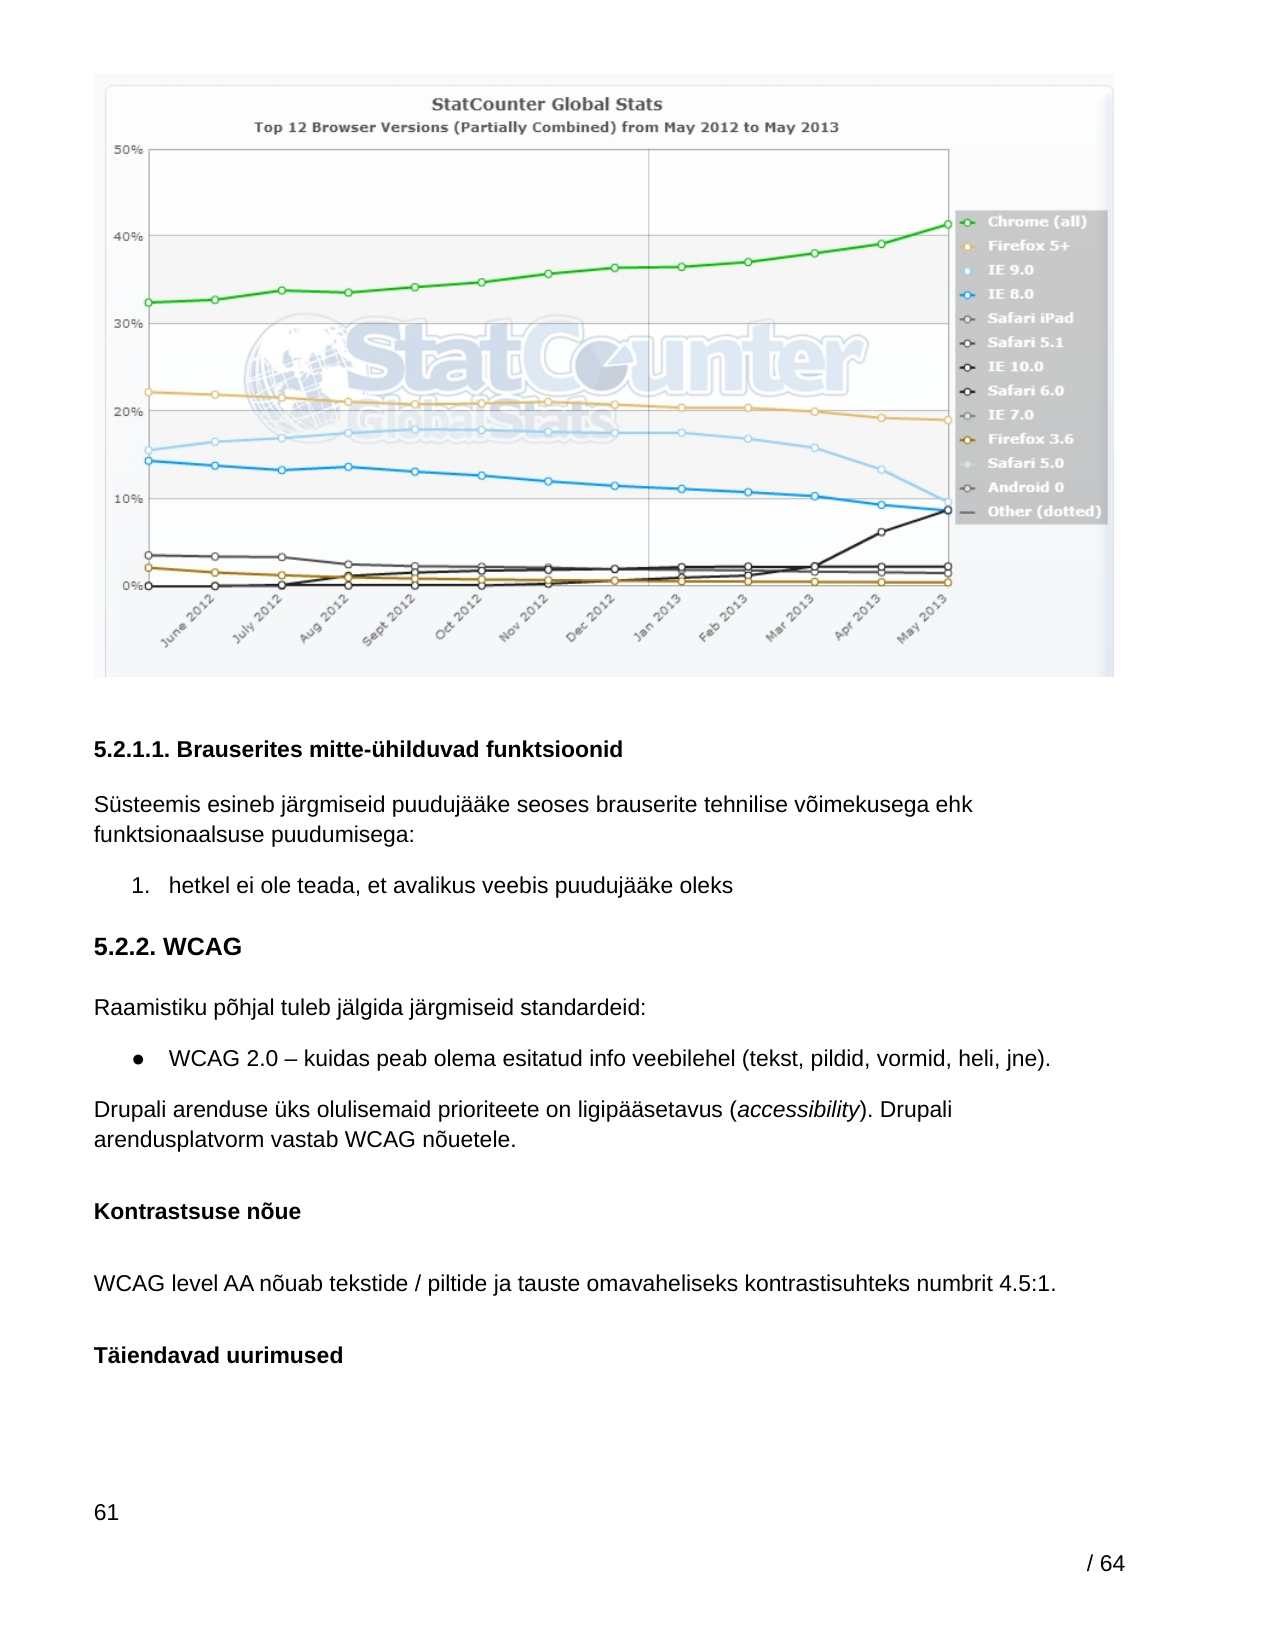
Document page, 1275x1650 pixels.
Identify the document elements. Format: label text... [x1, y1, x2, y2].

text Süsteemis esineb järgmiseid puudujääke seoses brauserite tehnilise võimekusega ehk funktsionaalsuse puudumisega: [94, 791, 1125, 848]
text Täiendavad uurimused [94, 1342, 1125, 1368]
text Kontrastsuse nõue [94, 1198, 1125, 1224]
text WCAG level AA nõuab tekstide / piltide ja tauste omavaheliseks kontrastisuhteks numbrit 4.5:1. [94, 1270, 1125, 1296]
text Drupali arenduse üks olulisemaid prioriteete on ligipääsetavus (accessibility). Drupali arendusplatvorm vastab WCAG nõuetele. [94, 1096, 1125, 1153]
subtitle 5.2.1.1. Brauserites mitte-ühilduvad funktsioonid [94, 736, 1125, 762]
subtitle 5.2.2. WCAG [94, 932, 1125, 961]
text Raamistiku põhjal tuleb jälgida järgmiseid standardeid: [94, 994, 1125, 1020]
list WCAG 2.0 – kuidas peab olema esitatud info veebilehel (tekst, pildid, vormid, heli, jne). [131, 1045, 1125, 1071]
list hetkel ei ole teada, et avalikus veebis puudujääke oleks [131, 872, 1125, 899]
